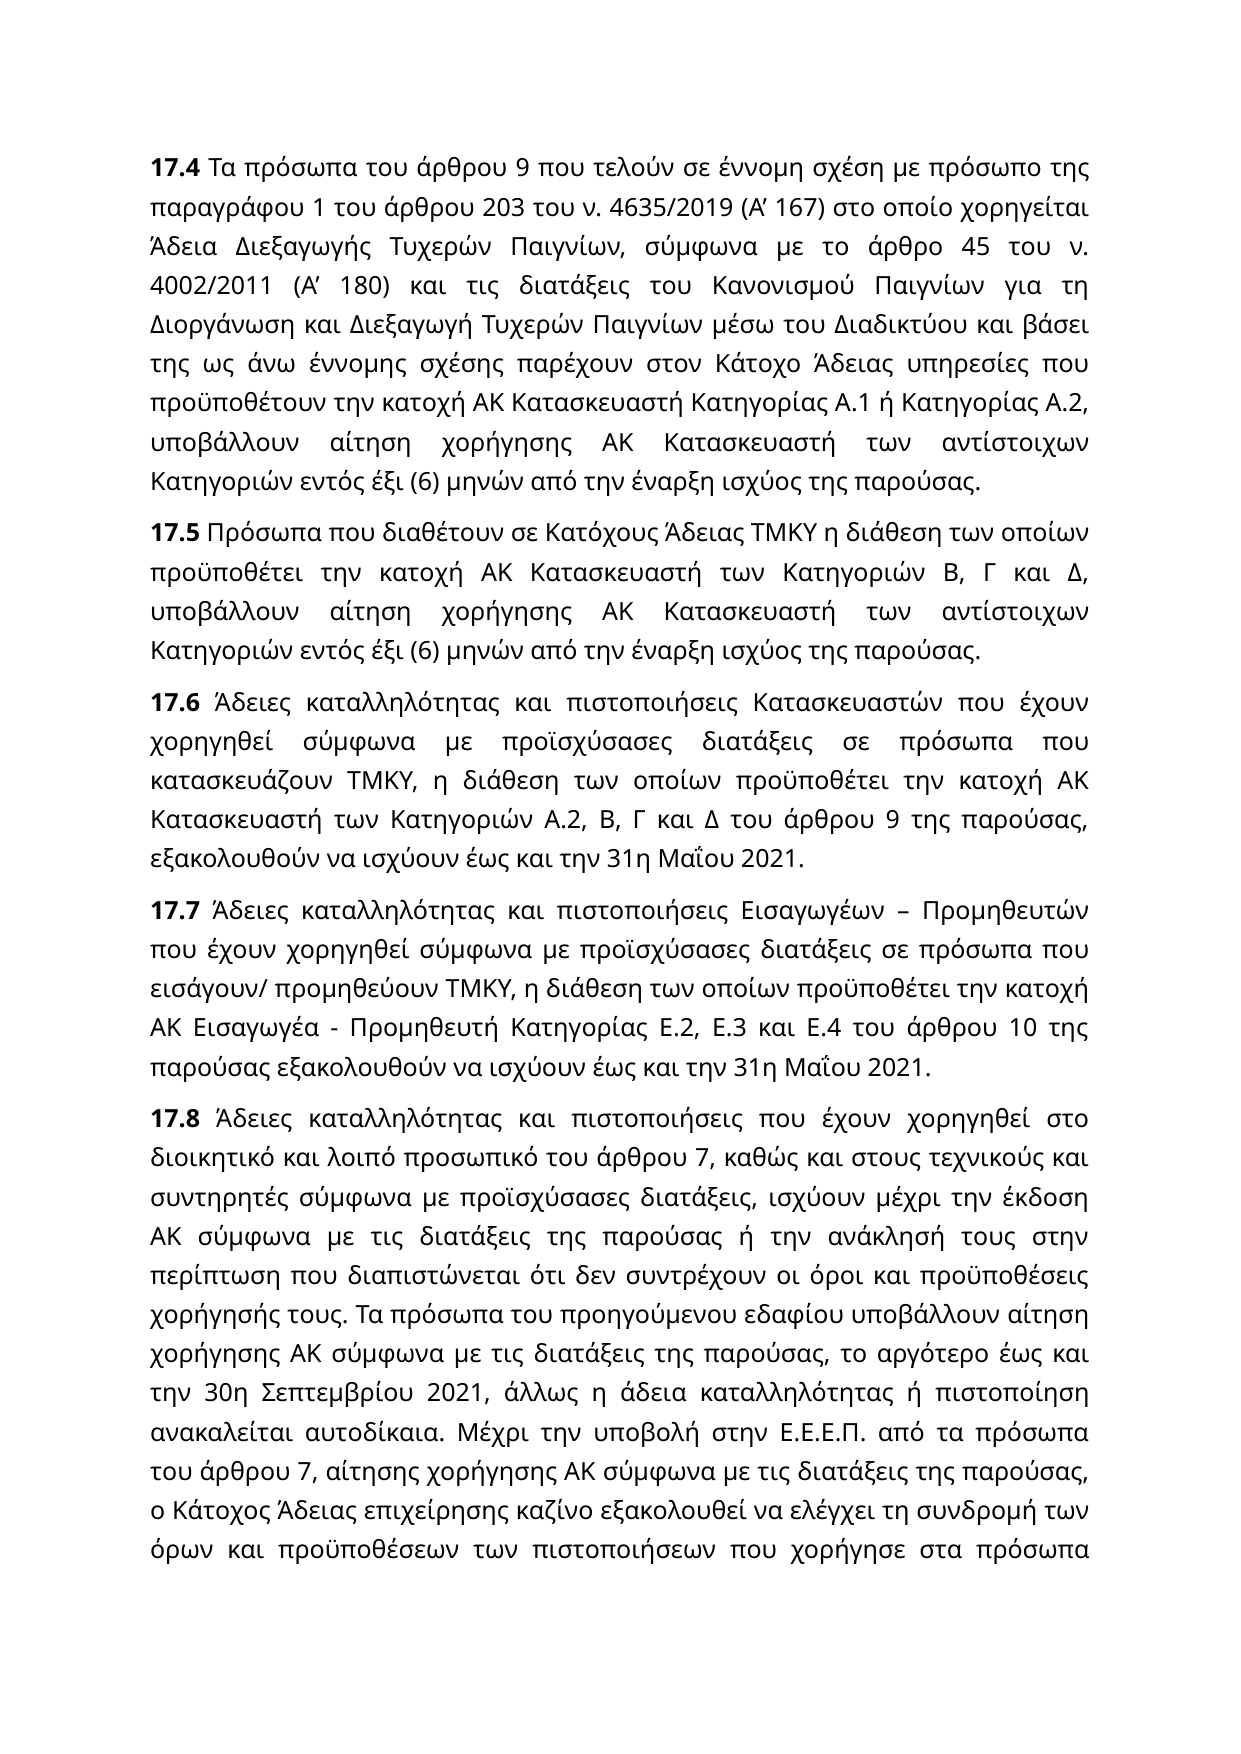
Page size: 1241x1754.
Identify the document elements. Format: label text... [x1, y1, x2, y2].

text 17.4 Τα πρόσωπα του άρθρου 9 που τελούν σε έννομη σχέση με πρόσωπο της παραγράφου 1 του άρθρου 203 του ν. 4635/2019 (Α’ 167) στο οποίο χορηγείται Άδεια Διεξαγωγής Τυχερών Παιγνίων, σύμφωνα με το άρθρο 45 του ν. 4002/2011 (Α’ 180) και τις διατάξεις του Κανονισμού Παιγνίων για τη Διοργάνωση και Διεξαγωγή Τυχερών Παιγνίων μέσω του Διαδικτύου και βάσει της ως άνω έννομης σχέσης παρέχουν στον Κάτοχο Άδειας υπηρεσίες που προϋποθέτουν την κατοχή ΑΚ Κατασκευαστή Κατηγορίας Α.1 ή Κατηγορίας Α.2, υποβάλλουν αίτηση χορήγησης ΑΚ Κατασκευαστή των αντίστοιχων Κατηγοριών εντός έξι (6) μηνών από την έναρξη ισχύος της παρούσας. [150, 150, 1090, 497]
text 17.6 Άδειες καταλληλότητας και πιστοποιήσεις Κατασκευαστών που έχουν χορηγηθεί σύμφωνα με προϊσχύσασες διατάξεις σε πρόσωπα που κατασκευάζουν ΤΜΚΥ, η διάθεση των οποίων προϋποθέτει την κατοχή ΑΚ Κατασκευαστή των Κατηγοριών Α.2, Β, Γ και Δ του άρθρου 9 της παρούσας, εξακολουθούν να ισχύουν έως και την 31η Μαΐου 2021. [150, 684, 1090, 875]
text 17.5 Πρόσωπα που διαθέτουν σε Κατόχους Άδειας ΤΜΚΥ η διάθεση των οποίων προϋποθέτει την κατοχή ΑΚ Κατασκευαστή των Κατηγοριών Β, Γ και Δ, υποβάλλουν αίτηση χορήγησης ΑΚ Κατασκευαστή των αντίστοιχων Κατηγοριών εντός έξι (6) μηνών από την έναρξη ισχύος της παρούσας. [150, 515, 1090, 667]
text 17.7 Άδειες καταλληλότητας και πιστοποιήσεις Εισαγωγέων – Προμηθευτών που έχουν χορηγηθεί σύμφωνα με προϊσχύσασες διατάξεις σε πρόσωπα που εισάγουν/ προμηθεύουν ΤΜΚΥ, η διάθεση των οποίων προϋποθέτει την κατοχή ΑΚ Εισαγωγέα - Προμηθευτή Κατηγορίας Ε.2, Ε.3 και Ε.4 του άρθρου 10 της παρούσας εξακολουθούν να ισχύουν έως και την 31η Μαΐου 2021. [150, 892, 1090, 1083]
text 17.8 Άδειες καταλληλότητας και πιστοποιήσεις που έχουν χορηγηθεί στο διοικητικό και λοιπό προσωπικό του άρθρου 7, καθώς και στους τεχνικούς και συντηρητές σύμφωνα με προϊσχύσασες διατάξεις, ισχύουν μέχρι την έκδοση ΑΚ σύμφωνα με τις διατάξεις της παρούσας ή την ανάκλησή τους στην περίπτωση που διαπιστώνεται ότι δεν συντρέχουν οι όροι και προϋποθέσεις χορήγησής τους. Τα πρόσωπα του προηγούμενου εδαφίου υποβάλλουν αίτηση χορήγησης ΑΚ σύμφωνα με τις διατάξεις της παρούσας, το αργότερο έως και την 30η Σεπτεμβρίου 2021, άλλως η άδεια καταλληλότητας ή πιστοποίηση ανακαλείται αυτοδίκαια. Μέχρι την υποβολή στην Ε.Ε.Ε.Π. από τα πρόσωπα του άρθρου 7, αίτησης χορήγησης ΑΚ σύμφωνα με τις διατάξεις της παρούσας, ο Κάτοχος Άδειας επιχείρησης καζίνο εξακολουθεί να ελέγχει τη συνδρομή των όρων και προϋποθέσεων των πιστοποιήσεων που χορήγησε στα πρόσωπα [150, 1101, 1090, 1566]
